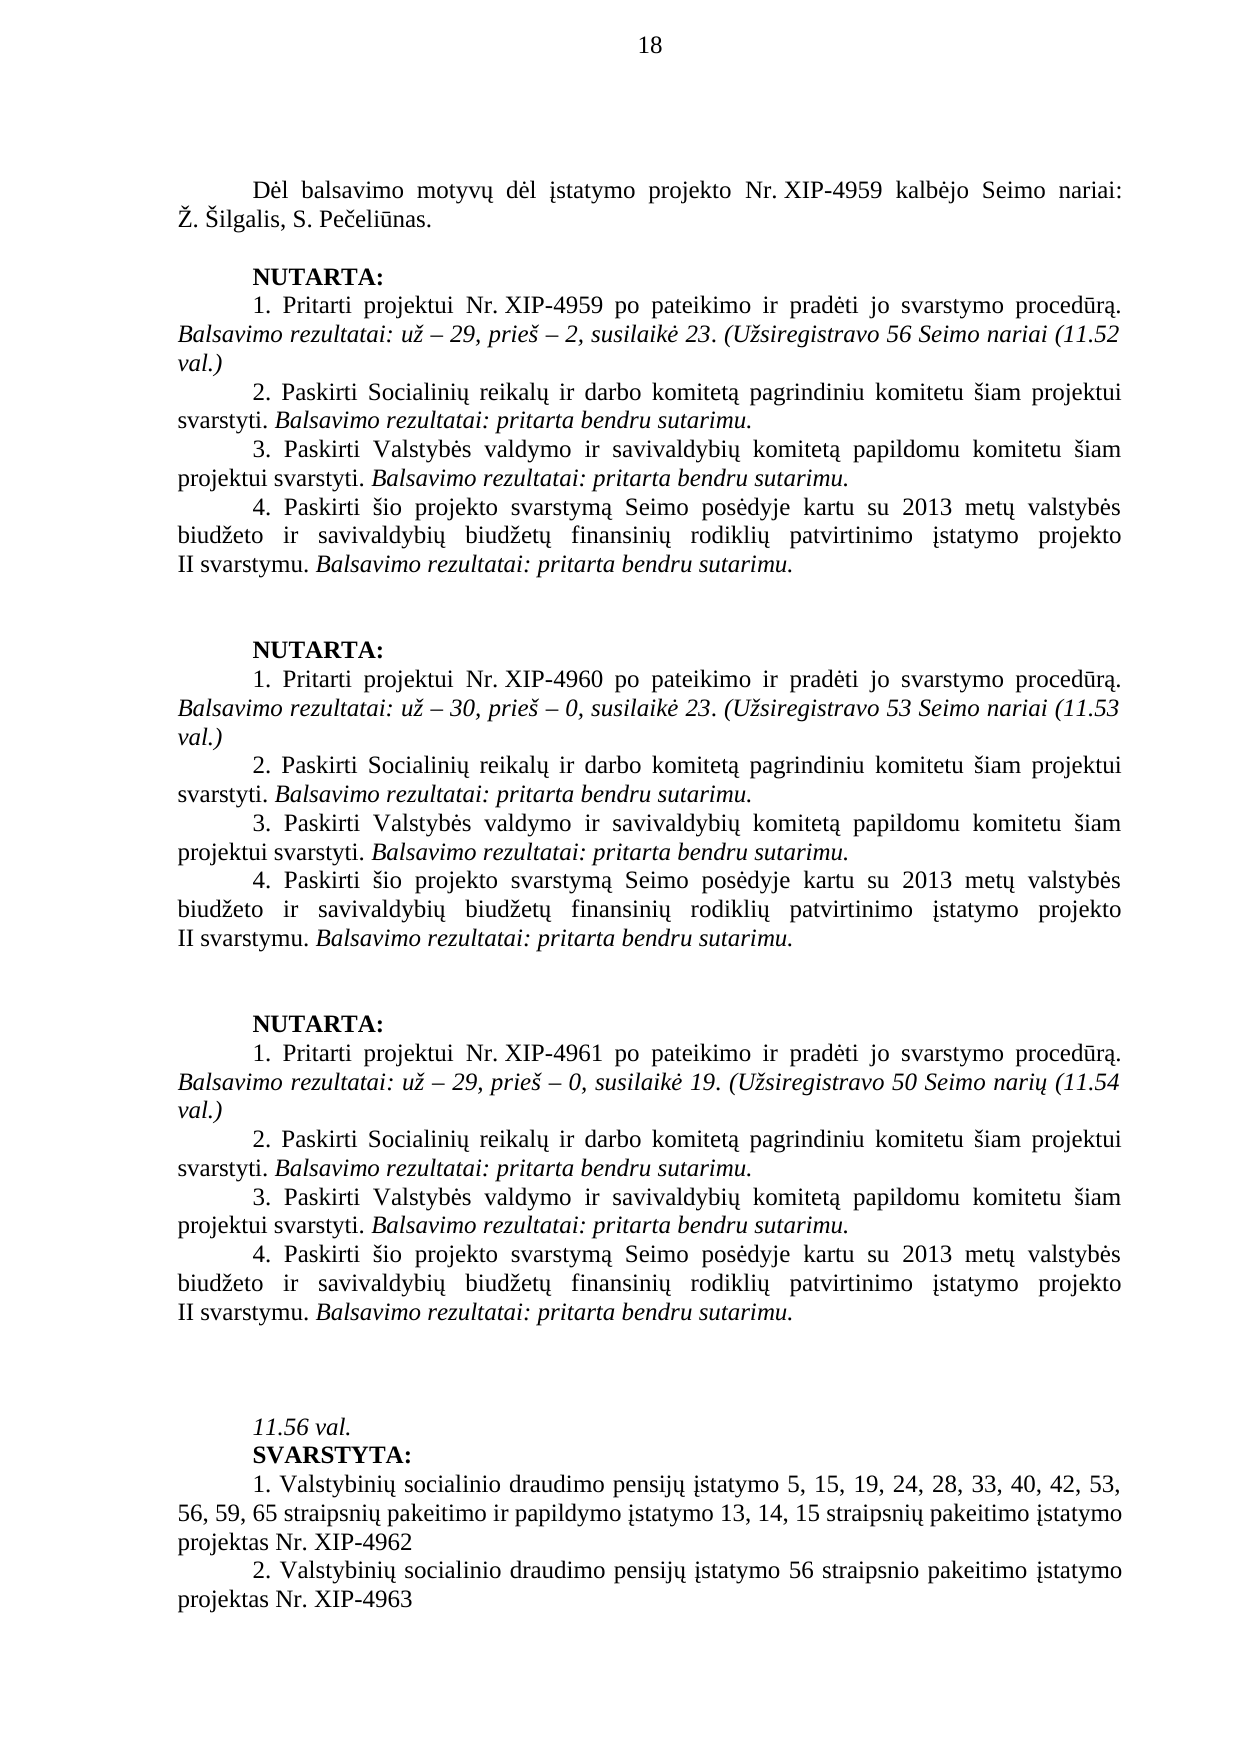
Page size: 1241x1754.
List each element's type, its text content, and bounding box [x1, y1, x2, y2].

text 4. Paskirti šio projekto svarstymą Seimo posėdyje kartu su 2013 metų valstybės biudžeto ir savivaldybių biudžetų finansinių rodiklių patvirtinimo įstatymo projekto II svarstymu. Balsavimo rezultatai: pritarta bendru sutarimu. [177, 1239, 1122, 1326]
text NUTARTA: [177, 1009, 1122, 1038]
text 2. Valstybinių socialinio draudimo pensijų įstatymo 56 straipsnio pakeitimo įstatymo projektas Nr. XIP-4963 [177, 1556, 1122, 1613]
text 3. Paskirti Valstybės valdymo ir savivaldybių komitetą papildomu komitetu šiam projektui svarstyti. Balsavimo rezultatai: pritarta bendru sutarimu. [177, 1182, 1122, 1239]
text 4. Paskirti šio projekto svarstymą Seimo posėdyje kartu su 2013 metų valstybės biudžeto ir savivaldybių biudžetų finansinių rodiklių patvirtinimo įstatymo projekto II svarstymu. Balsavimo rezultatai: pritarta bendru sutarimu. [177, 866, 1122, 952]
text 1. Pritarti projektui Nr. XIP-4959 po pateikimo ir pradėti jo svarstymo procedūrą. Balsavimo rezultatai: už – 29, prieš – 2, susilaikė 23. (Užsiregistravo 56 Seimo nariai (11.52 val.) [177, 291, 1122, 377]
text NUTARTA: [177, 636, 1122, 664]
text NUTARTA: [177, 262, 1122, 291]
text 1. Valstybinių socialinio draudimo pensijų įstatymo 5, 15, 19, 24, 28, 33, 40, 42, 53, 56, 59, 65 straipsnių pakeitimo ir papildymo įstatymo 13, 14, 15 straipsnių pakeitimo įstatymo projektas Nr. XIP-4962 [177, 1469, 1122, 1556]
text 2. Paskirti Socialinių reikalų ir darbo komitetą pagrindiniu komitetu šiam projektui svarstyti. Balsavimo rezultatai: pritarta bendru sutarimu. [177, 1124, 1122, 1182]
text 1. Pritarti projektui Nr. XIP-4960 po pateikimo ir pradėti jo svarstymo procedūrą. Balsavimo rezultatai: už – 30, prieš – 0, susilaikė 23. (Užsiregistravo 53 Seimo nariai (11.53 val.) [177, 664, 1122, 751]
text SVARSTYTA: [177, 1441, 1122, 1469]
text 11.56 val. [177, 1412, 1122, 1441]
text 2. Paskirti Socialinių reikalų ir darbo komitetą pagrindiniu komitetu šiam projektui svarstyti. Balsavimo rezultatai: pritarta bendru sutarimu. [177, 377, 1122, 434]
text 1. Pritarti projektui Nr. XIP-4961 po pateikimo ir pradėti jo svarstymo procedūrą. Balsavimo rezultatai: už – 29, prieš – 0, susilaikė 19. (Užsiregistravo 50 Seimo narių (11.54 val.) [177, 1038, 1122, 1124]
text Dėl balsavimo motyvų dėl įstatymo projekto Nr. XIP-4959 kalbėjo Seimo nariai: Ž. Šilgalis, S. Pečeliūnas. [177, 176, 1122, 233]
text 4. Paskirti šio projekto svarstymą Seimo posėdyje kartu su 2013 metų valstybės biudžeto ir savivaldybių biudžetų finansinių rodiklių patvirtinimo įstatymo projekto II svarstymu. Balsavimo rezultatai: pritarta bendru sutarimu. [177, 492, 1122, 578]
text 2. Paskirti Socialinių reikalų ir darbo komitetą pagrindiniu komitetu šiam projektui svarstyti. Balsavimo rezultatai: pritarta bendru sutarimu. [177, 751, 1122, 808]
text 3. Paskirti Valstybės valdymo ir savivaldybių komitetą papildomu komitetu šiam projektui svarstyti. Balsavimo rezultatai: pritarta bendru sutarimu. [177, 434, 1122, 492]
text 3. Paskirti Valstybės valdymo ir savivaldybių komitetą papildomu komitetu šiam projektui svarstyti. Balsavimo rezultatai: pritarta bendru sutarimu. [177, 808, 1122, 866]
